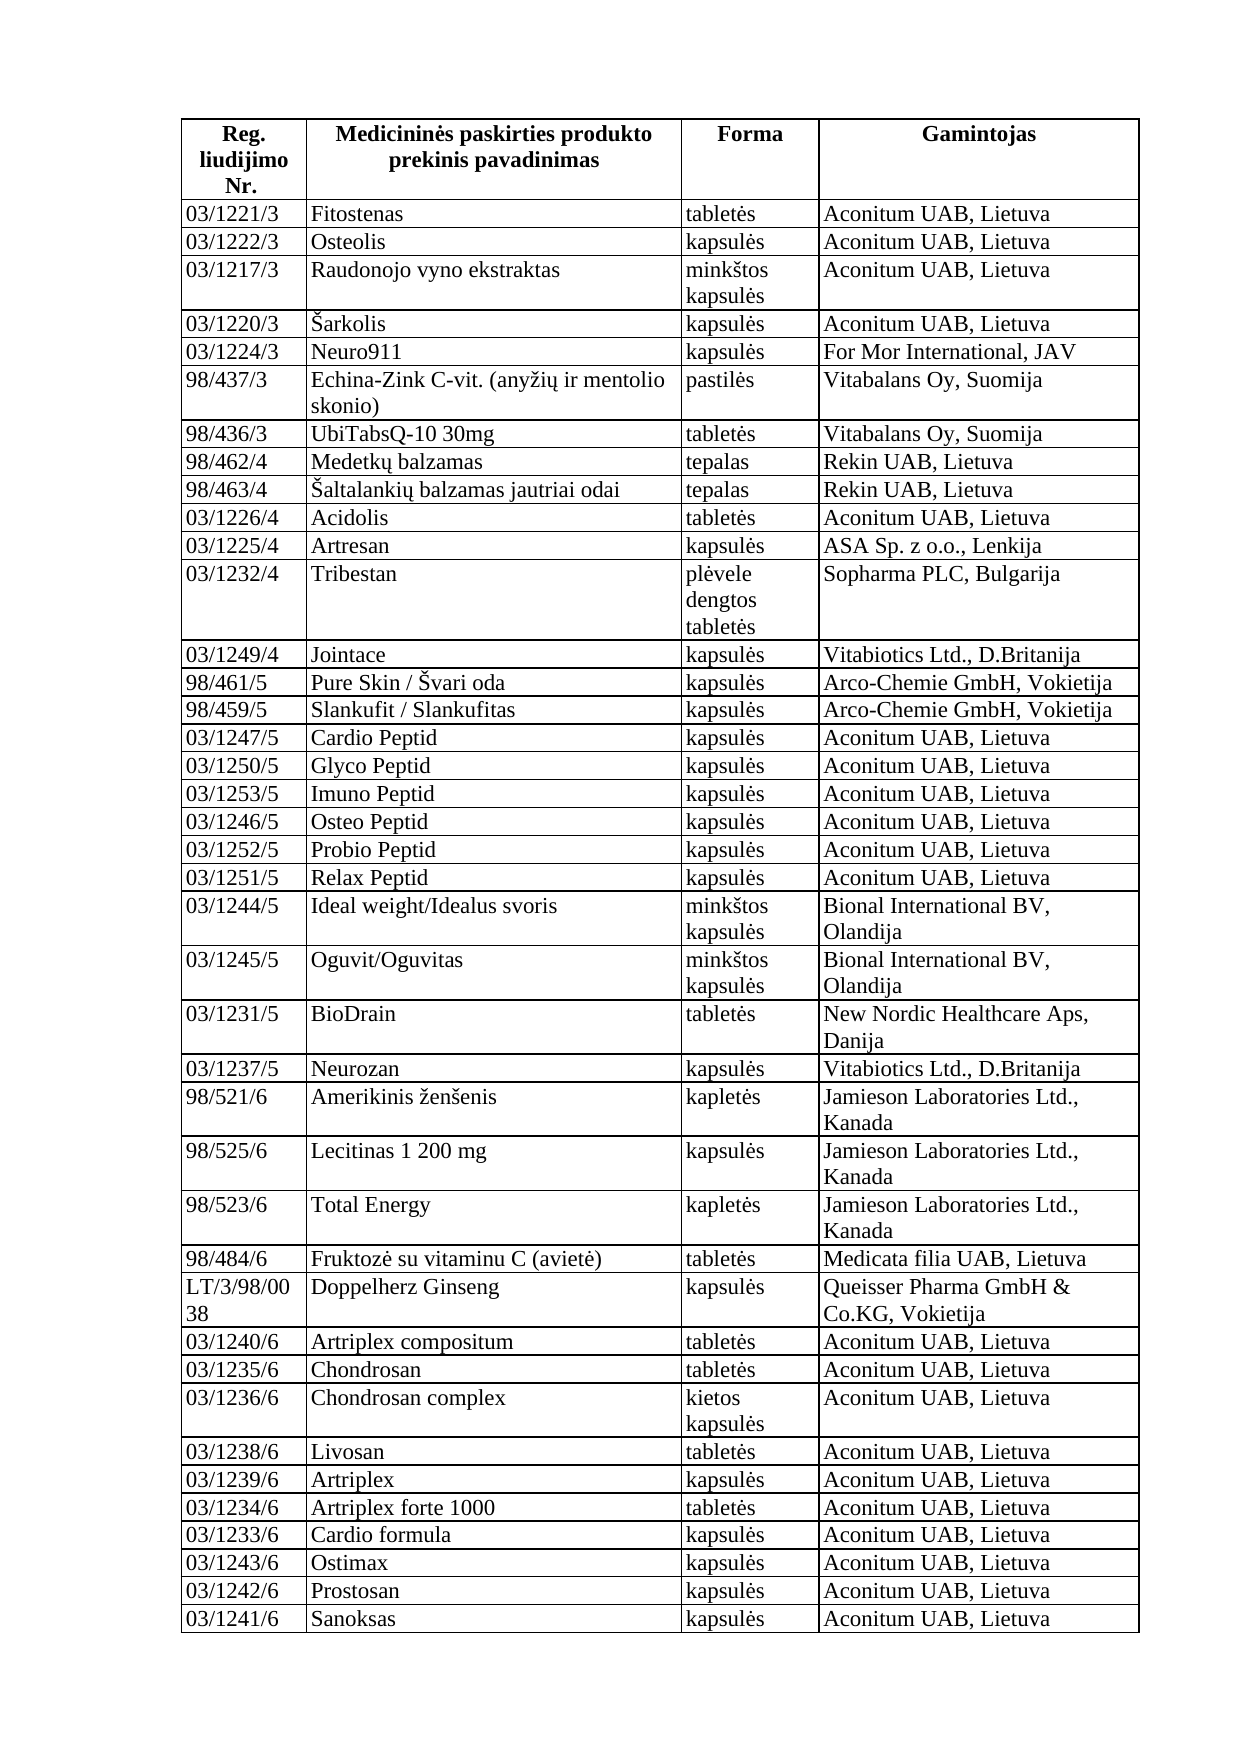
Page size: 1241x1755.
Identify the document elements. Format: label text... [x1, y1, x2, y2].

table_cell Raudonojo vyno ekstraktas [307, 256, 681, 309]
table_cell kapsulės [682, 1137, 818, 1190]
table_cell 03/1245/5 [182, 946, 306, 999]
table_cell Oguvit/Oguvitas [307, 946, 681, 999]
table_cell Doppelherz Ginseng [307, 1273, 681, 1326]
table_cell Aconitum UAB, Lietuva [820, 1384, 1138, 1436]
table_cell 03/1217/3 [182, 256, 306, 309]
table_cell kapletės [682, 1191, 818, 1244]
table_cell kapletės [682, 1083, 818, 1135]
table_cell BioDrain [307, 1001, 681, 1053]
table_cell Sopharma PLC, Bulgarija [820, 560, 1138, 639]
table_cell 03/1244/5 [182, 892, 306, 945]
table_cell Chondrosan complex [307, 1384, 681, 1436]
table_cell 03/1232/4 [182, 560, 306, 639]
table_cell Tribestan [307, 560, 681, 639]
table_cell 98/523/6 [182, 1191, 306, 1244]
table_cell Total Energy [307, 1191, 681, 1244]
table_cell 98/521/6 [182, 1083, 306, 1135]
table_cell pastilės [682, 366, 818, 419]
table_cell 98/437/3 [182, 366, 306, 419]
table_cell Ideal weight/Idealus svoris [307, 892, 681, 945]
table_cell 03/1231/5 [182, 1001, 306, 1053]
table_cell kapsulės [682, 1273, 818, 1326]
table_cell Aconitum UAB, Lietuva [820, 256, 1138, 309]
table_cell 98/525/6 [182, 1137, 306, 1190]
table_cell 03/1236/6 [182, 1384, 306, 1436]
table_header Gamintojas [820, 120, 1138, 199]
table_header Forma [682, 120, 818, 199]
table_cell Lecitinas 1 200 mg [307, 1137, 681, 1190]
table_cell tabletės [682, 1001, 818, 1053]
table_header Medicininės paskirties produkto prekinis pavadinimas [307, 120, 681, 199]
table_cell Amerikinis ženšenis [307, 1083, 681, 1135]
table_cell Vitabalans Oy, Suomija [820, 366, 1138, 419]
